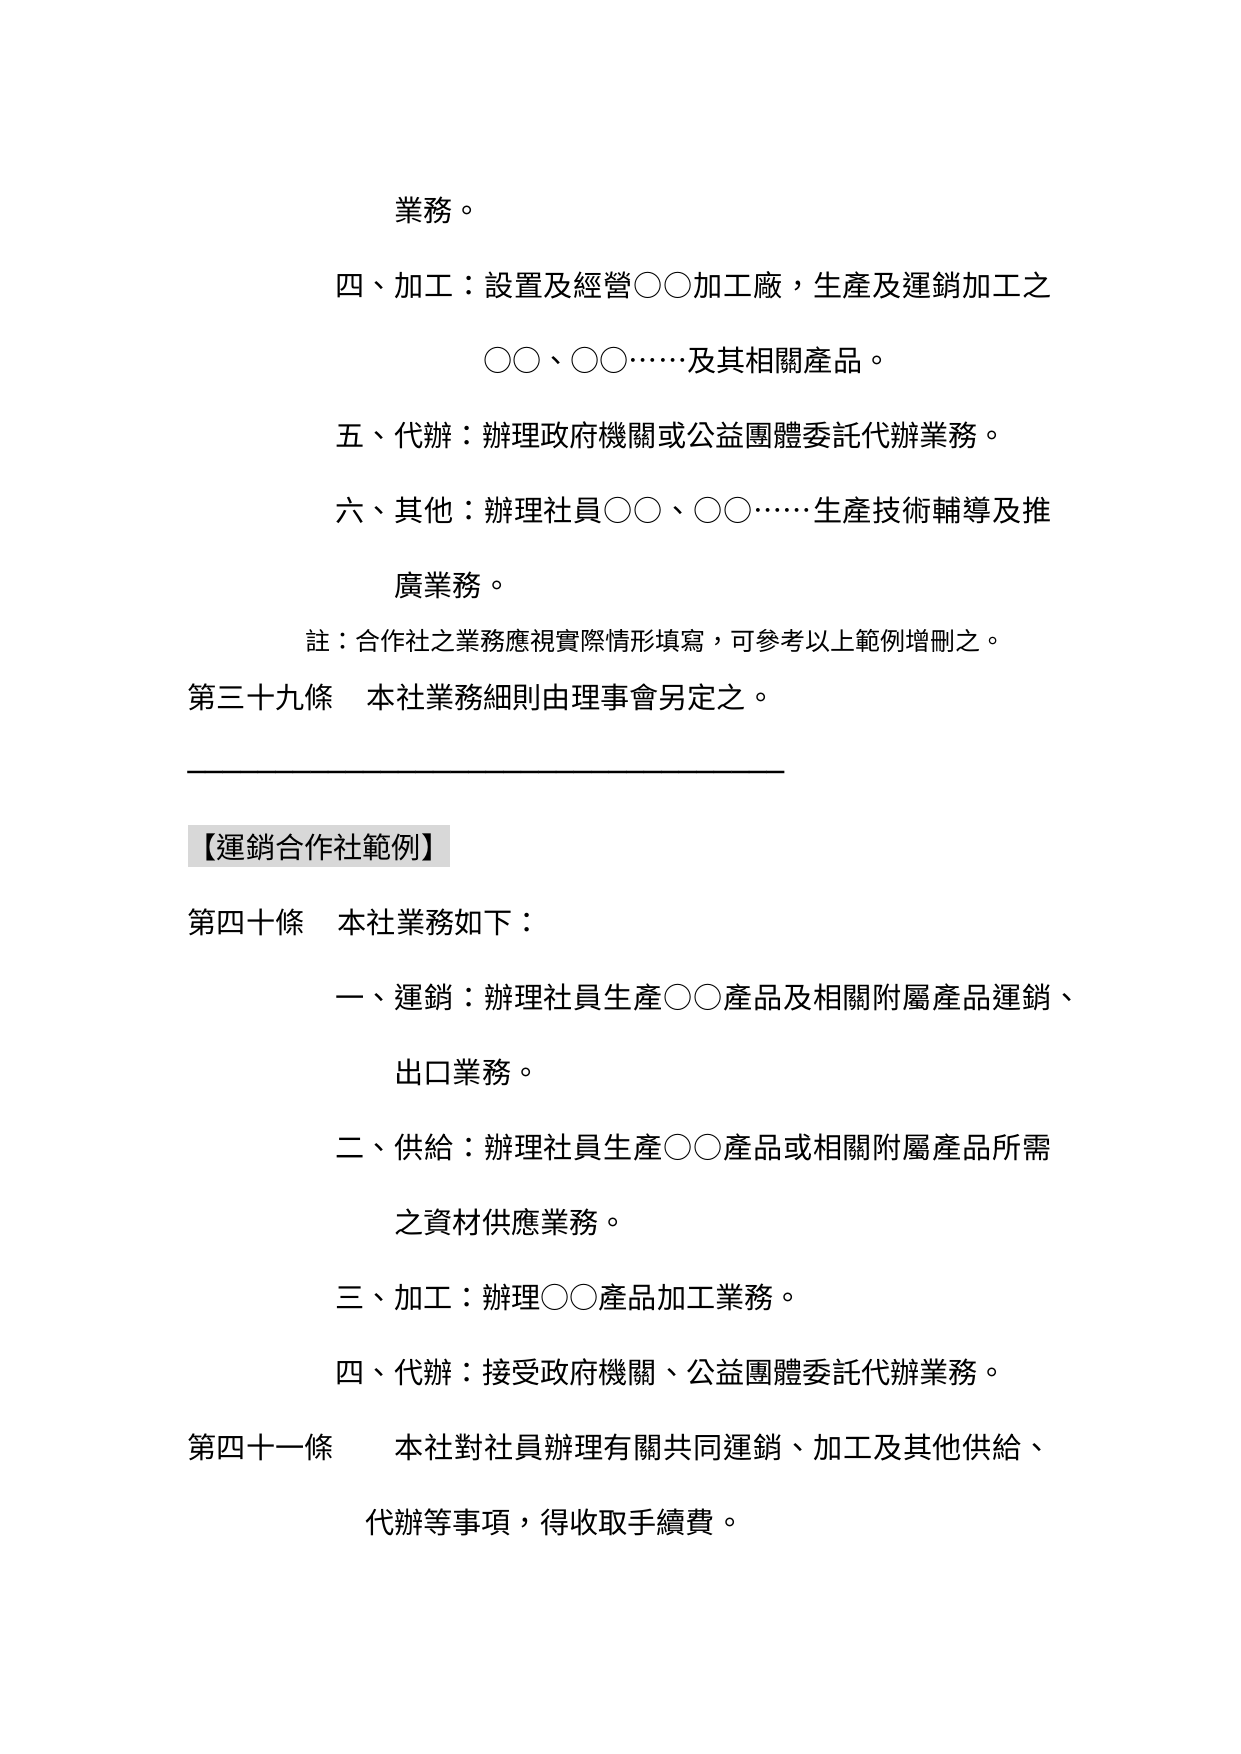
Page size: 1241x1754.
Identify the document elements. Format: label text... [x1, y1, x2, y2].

list 加工：辦理○○產品加工業務。 [335, 1252, 1053, 1327]
list 供給：有關○○、○○……之資材等之供應、進口業務。 [335, 164, 1053, 239]
list 代辦：接受政府機關、公益團體委託代辦業務。 [335, 1327, 1053, 1402]
text ────────────────────────────────── [187, 727, 1053, 802]
list 本社業務細則由理事會另定之。 [187, 652, 1053, 727]
list 加工：設置及經營○○加工廠，生產及運銷加工之○○、○○……及其相關產品。 [335, 239, 1053, 389]
list 運銷：辦理社員生產○○產品及相關附屬產品運銷、出口業務。 [335, 952, 1053, 1102]
list 本社業務如下： [187, 877, 1053, 952]
list 供給：辦理社員生產○○產品或相關附屬產品所需之資材供應業務。 [335, 1102, 1053, 1252]
text 註：合作社之業務應視實際情形填寫，可參考以上範例增刪之。 [306, 614, 1053, 652]
list 代辦：辦理政府機關或公益團體委託代辦業務。 [335, 389, 1053, 464]
list 其他：辦理社員○○、○○……生產技術輔導及推廣業務。 [335, 464, 1053, 614]
list 本社對社員辦理有關共同運銷、加工及其他供給、代辦等事項，得收取手續費。 [187, 1402, 1053, 1552]
text 【運銷合作社範例】 [187, 802, 1053, 877]
